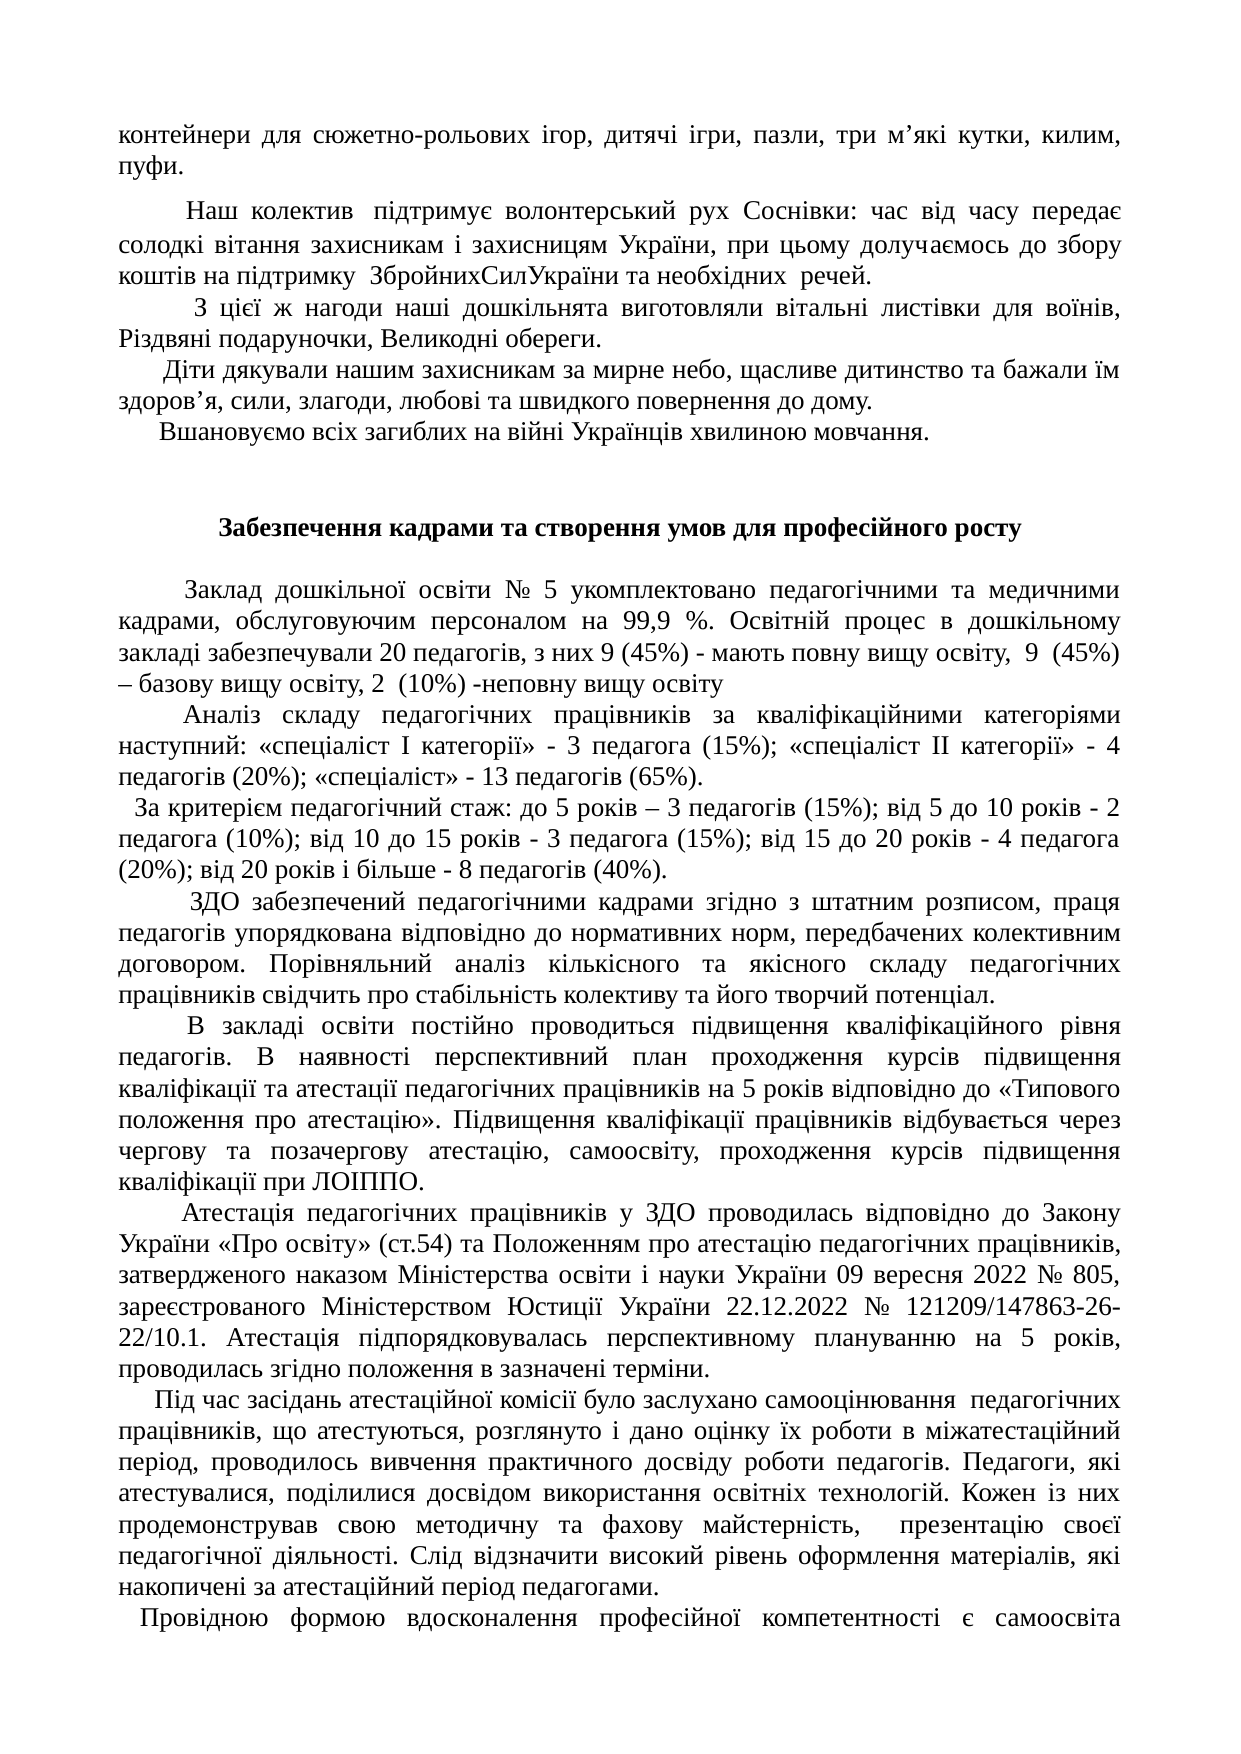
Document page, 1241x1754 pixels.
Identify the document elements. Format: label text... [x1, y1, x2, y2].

list контейнери для сюжетно-рольових ігор, дитячі ігри, пазли, три м’які кутки, килим, пуфи. [118, 118, 1122, 180]
text Під час засідань атестаційної комісії було заслухано самооцінювання педагогічних працівників, що атестуються, розглянуто і дано оцінку їх роботи в міжатестаційний період, проводилось вивчення практичного досвіду роботи педагогів. Педагоги, які атестувалися, поділилися досвідом використання освітніх технологій. Кожен із них продемонстрував свою методичну та фахову майстерність, презентацію своєї педагогічної діяльності. Слід відзначити високий рівень оформлення матеріалів, які накопичені за атестаційний період педагогами. [118, 1383, 1122, 1601]
text Заклад дошкільної освіти № 5 укомплектовано педагогічними та медичними кадрами, обслуговуючим персоналом на 99,9 %. Освітній процес в дошкільному закладі забезпечували 20 педагогів, з них 9 (45%) - мають повну вищу освіту, 9 (45%) – базову вищу освіту, 2 (10%) -неповну вищу освіту [118, 573, 1122, 698]
text Аналіз складу педагогічних працівників за кваліфікаційними категоріями наступний: «спеціаліст І категорії» - 3 педагога (15%); «спеціаліст II категорії» - 4 педагогів (20%); «спеціаліст» - 13 педагогів (65%). [118, 698, 1122, 791]
text ЗДО забезпечений педагогічними кадрами згідно з штатним розписом, праця педагогів упорядкована відповідно до нормативних норм, передбачених колективним договором. Порівняльний аналіз кількісного та якісного складу педагогічних працівників свідчить про стабільність колективу та його творчий потенціал. [118, 885, 1122, 1009]
text Діти дякували нашим захисникам за мирне небо, щасливе дитинство та бажали їм здоров’я, сили, злагоди, любові та швидкого повернення до дому. [118, 353, 1122, 415]
text Забезпечення кадрами та створення умов для професійного росту [118, 511, 1122, 542]
text Атестація педагогічних працівників у ЗДО проводилась відповідно до Закону України «Про освіту» (ст.54) та Положенням про атестацію педагогічних працівників, затвердженого наказом Міністерства освіти і науки України 09 вересня 2022 № 805, зареєстрованого Міністерством Юстиції України 22.12.2022 № 121209/147863-26-22/10.1. Атестація підпорядковувалась перспективному плануванню на 5 років, проводилась згідно положення в зазначені терміни. [118, 1196, 1122, 1383]
subtitle Провідною формою вдосконалення професійної компетентності є самоосвіта [118, 1601, 1122, 1632]
text В закладі освіти постійно проводиться підвищення кваліфікаційного рівня педагогів. В наявності перспективний план проходження курсів підвищення кваліфікації та атестації педагогічних працівників на 5 років відповідно до «Типового положення про атестацію». Підвищення кваліфікації працівників відбувається через чергову та позачергову атестацію, самоосвіту, проходження курсів підвищення кваліфікації при ЛОІППО. [118, 1009, 1122, 1196]
text З цієї ж нагоди наші дошкільнята виготовляли вітальні листівки для воїнів, Різдвяні подаруночки, Великодні обереги. [118, 291, 1122, 353]
text За критерієм педагогічний стаж: до 5 років – 3 педагогів (15%); від 5 до 10 років - 2 педагога (10%); від 10 до 15 років - 3 педагога (15%); від 15 до 20 років - 4 педагога (20%); від 20 років і більше - 8 педагогів (40%). [118, 791, 1122, 885]
text Вшановуємо всіх загиблих на війні Українців хвилиною мовчання. [118, 415, 1122, 446]
text Наш колектив підтримує волонтерський рух Соснівки: час від часу передає солодкі вітання захисникам і захисницям України, при цьому долучаємось до збору коштів на підтримку ЗбройнихСилУкраїни та необхідних речей. [118, 180, 1122, 291]
